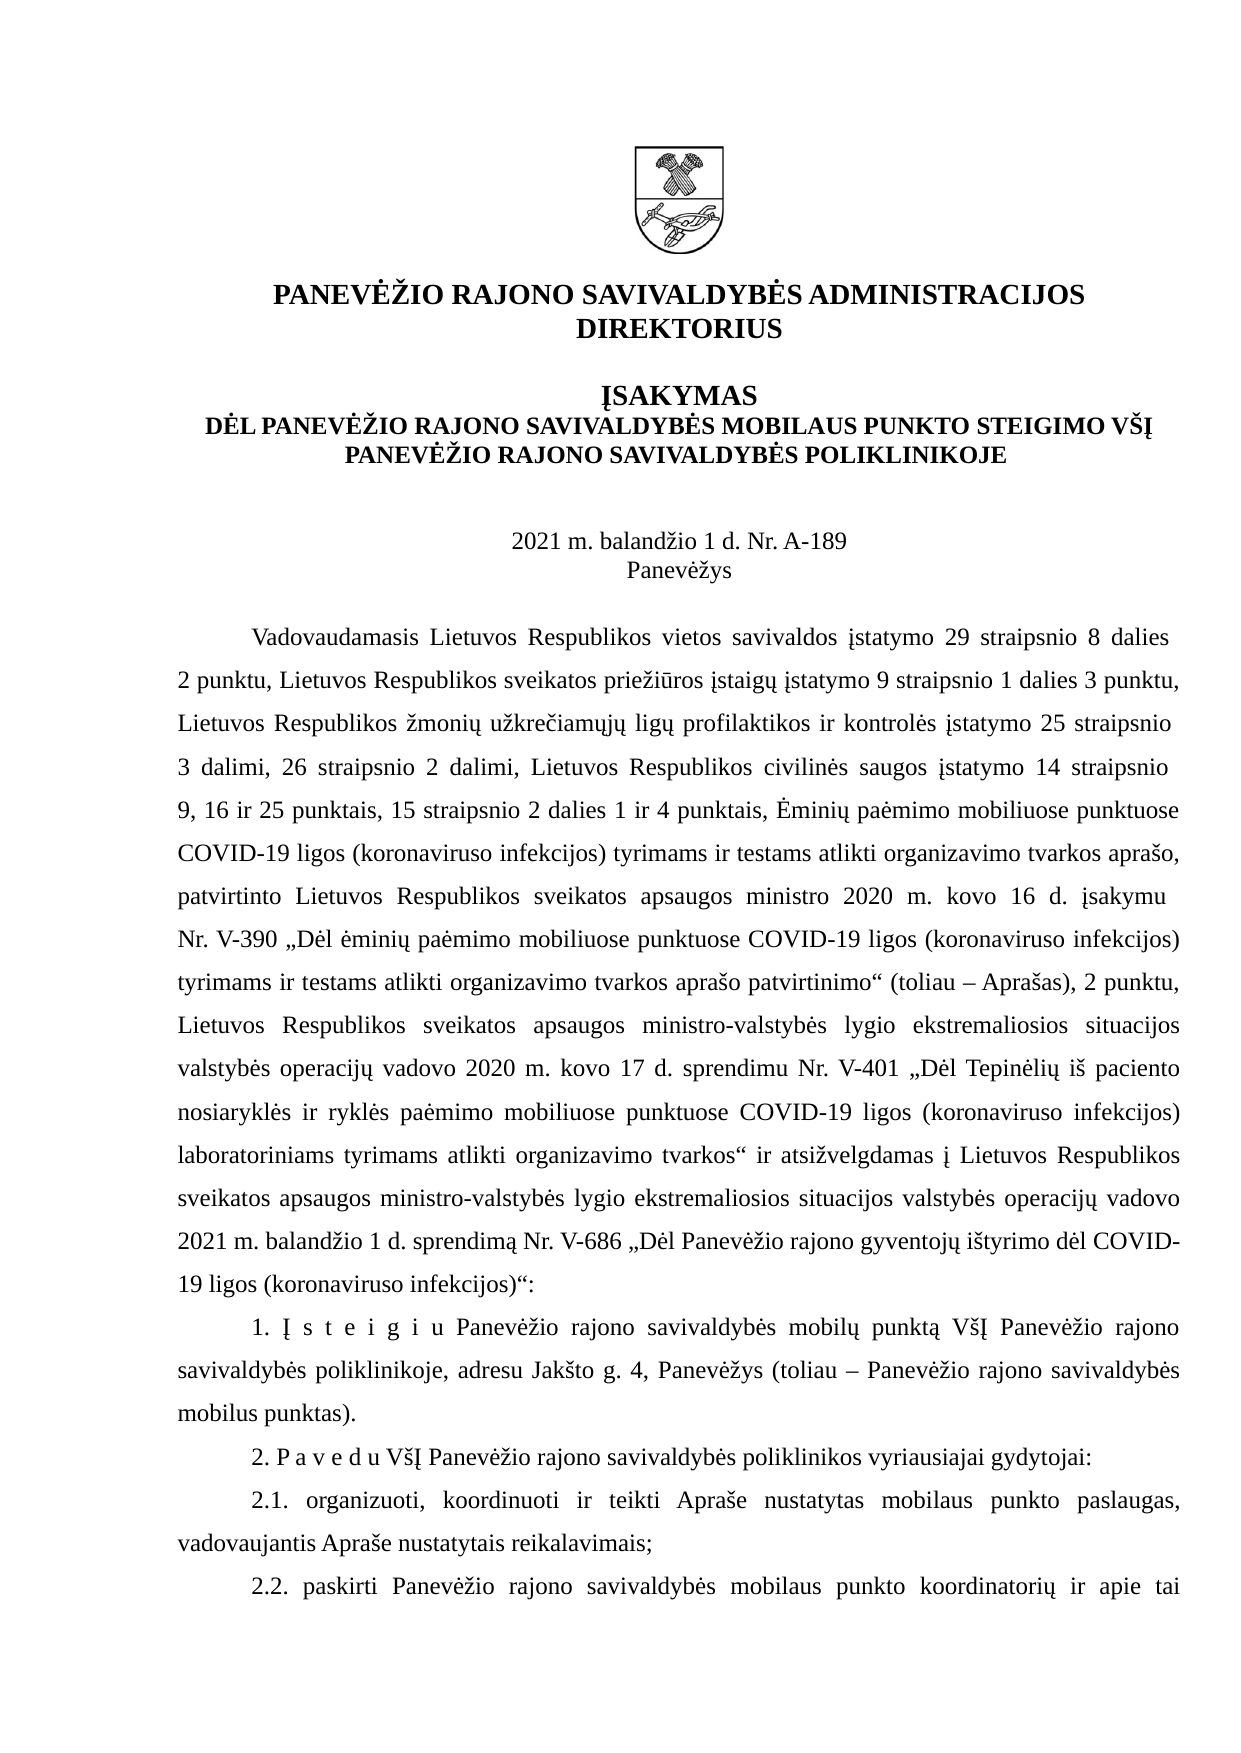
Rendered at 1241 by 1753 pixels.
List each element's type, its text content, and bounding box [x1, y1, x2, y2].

text 1. Į s t e i g i u Panevėžio rajono savivaldybės mobilų punktą VšĮ Panevėžio rajono savivaldybės poliklinikoje, adresu Jakšto g. 4, Panevėžys (toliau – Panevėžio rajono savivaldybės mobilus punktas). [177, 1312, 1181, 1427]
text ĮSAKYMAS [177, 378, 1181, 411]
text 2.1. organizuoti, koordinuoti ir teikti Apraše nustatytas mobilaus punkto paslaugas, vadovaujantis Apraše nustatytais reikalavimais; [177, 1485, 1181, 1557]
text DĖL PANEVĖŽIO RAJONO SAVIVALDYBĖS MOBILAUS PUNKTO STEIGIMO VŠĮ PANEVĖŽIO RAJONO SAVIVALDYBĖS POLIKLINIKOJE [177, 411, 1181, 469]
text 2. P a v e d u VšĮ Panevėžio rajono savivaldybės poliklinikos vyriausiajai gydytojai: [177, 1442, 1181, 1470]
text 2.2. paskirti Panevėžio rajono savivaldybės mobilaus punkto koordinatorių ir apie tai [177, 1571, 1181, 1600]
text PANEVĖŽIO RAJONO SAVIVALDYBĖS ADMINISTRACIJOS [177, 277, 1181, 311]
text 2021 m. balandžio 1 d. Nr. A-189 [177, 526, 1181, 555]
text DIREKTORIUS [177, 311, 1181, 344]
text Vadovaudamasis Lietuvos Respublikos vietos savivaldos įstatymo 29 straipsnio 8 dalies 2 punktu, Lietuvos Respublikos sveikatos priežiūros įstaigų įstatymo 9 straipsnio 1 dalies 3 punktu, Lietuvos Respublikos žmonių užkrečiamųjų ligų profilaktikos ir kontrolės įstatymo 25 straipsnio 3 dalimi, 26 straipsnio 2 dalimi, Lietuvos Respublikos civilinės saugos įstatymo 14 straipsnio 9, 16 ir 25 punktais, 15 straipsnio 2 dalies 1 ir 4 punktais, Ėminių paėmimo mobiliuose punktuose COVID-19 ligos (koronaviruso infekcijos) tyrimams ir testams atlikti organizavimo tvarkos aprašo, patvirtinto Lietuvos Respublikos sveikatos apsaugos ministro 2020 m. kovo 16 d. įsakymu Nr. V-390 „Dėl ėminių paėmimo mobiliuose punktuose COVID-19 ligos (koronaviruso infekcijos) tyrimams ir testams atlikti organizavimo tvarkos aprašo patvirtinimo“ (toliau – Aprašas), 2 punktu, Lietuvos Respublikos sveikatos apsaugos ministro-valstybės lygio ekstremaliosios situacijos valstybės operacijų vadovo 2020 m. kovo 17 d. sprendimu Nr. V-401 „Dėl Tepinėlių iš paciento nosiaryklės ir ryklės paėmimo mobiliuose punktuose COVID-19 ligos (koronaviruso infekcijos) laboratoriniams tyrimams atlikti organizavimo tvarkos“ ir atsižvelgdamas į Lietuvos Respublikos sveikatos apsaugos ministro-valstybės lygio ekstremaliosios situacijos valstybės operacijų vadovo 2021 m. balandžio 1 d. sprendimą Nr. V-686 „Dėl Panevėžio rajono gyventojų ištyrimo dėl COVID-19 ligos (koronaviruso infekcijos)“: [177, 622, 1181, 1298]
text Panevėžys [177, 555, 1181, 584]
